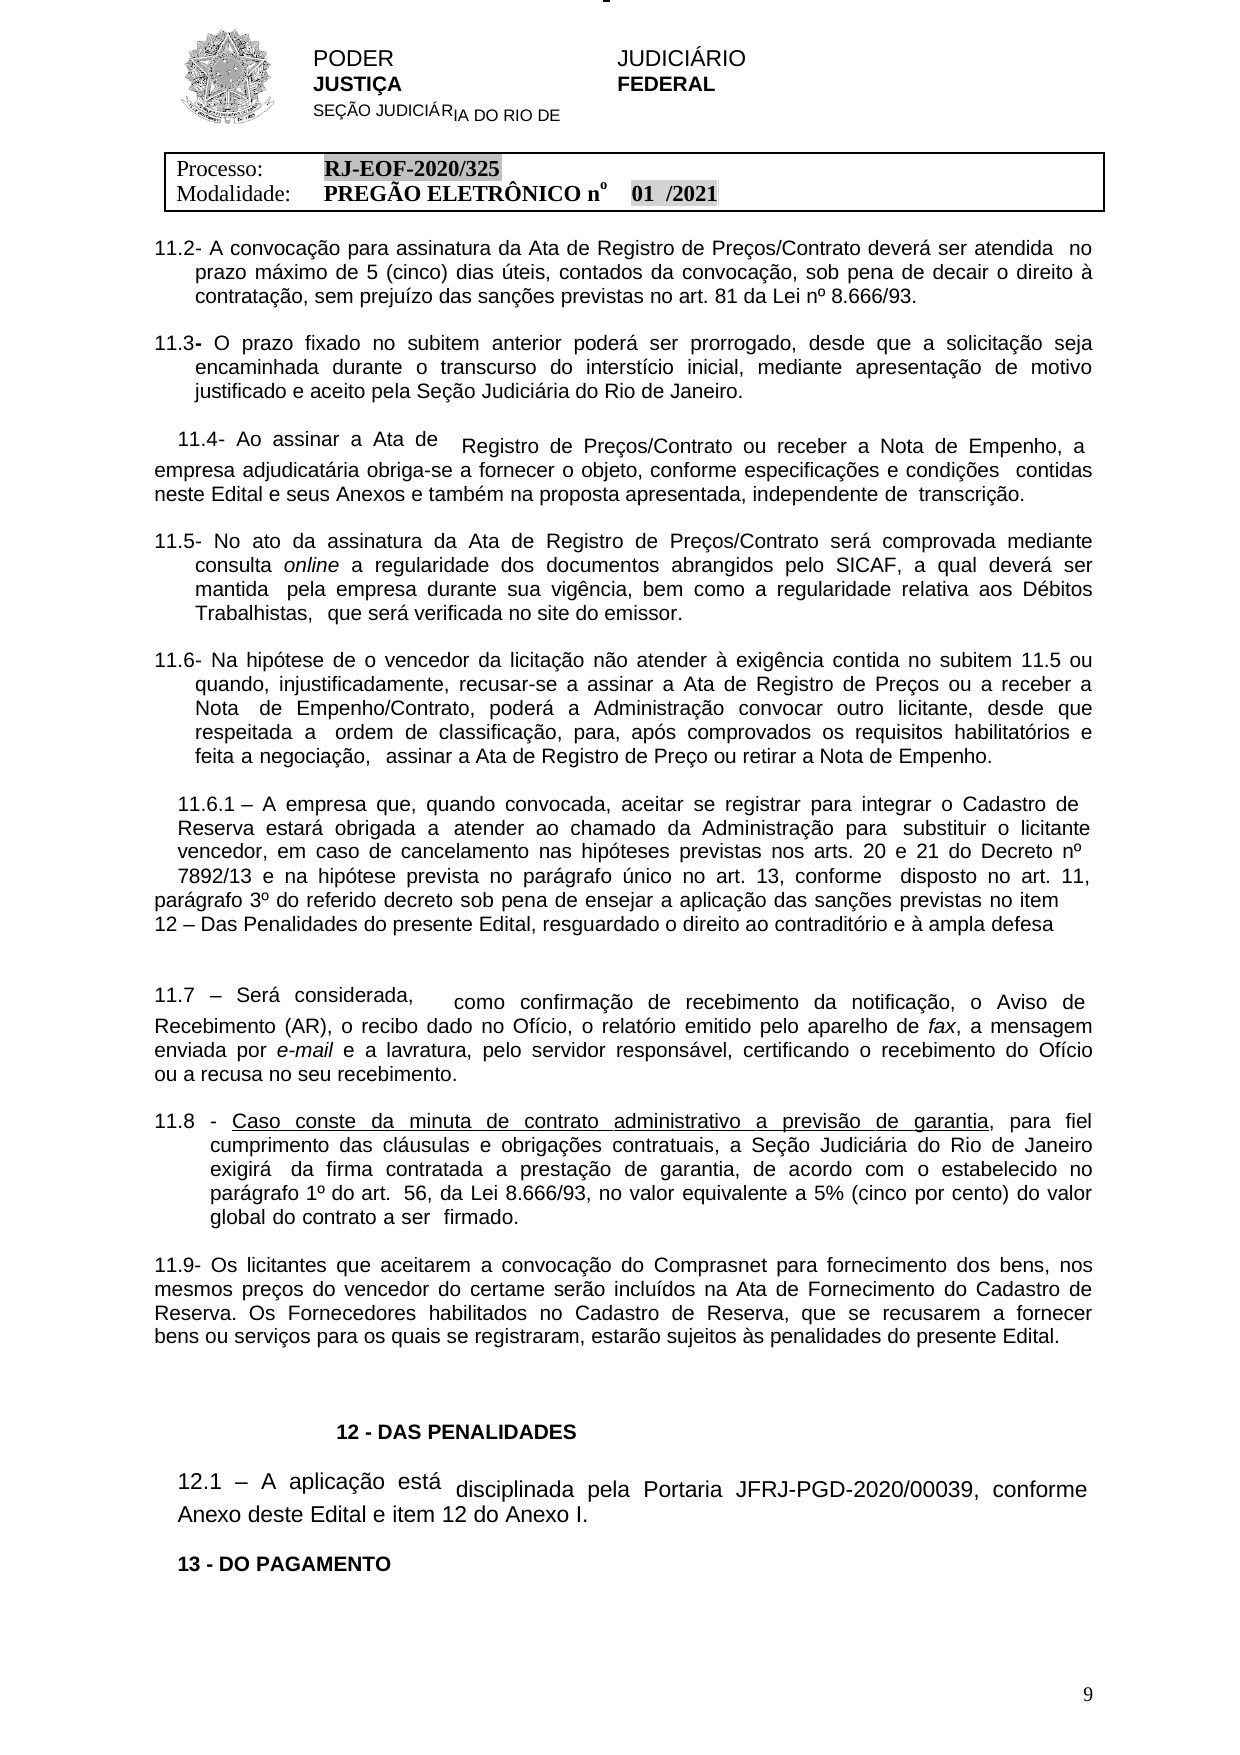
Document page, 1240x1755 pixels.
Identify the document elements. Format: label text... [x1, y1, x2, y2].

text disposto no art. 11, [900, 864, 1117, 888]
list - DAS PENALIDADES [336, 1420, 1117, 1444]
text Registro de Preços/Contrato ou receber a Nota de Empenho, a [461, 434, 1117, 458]
text 7892/13 e na hipótese prevista no parágrafo único no art. 13, conforme [177, 864, 889, 888]
list – A empresa que, quando convocada, aceitar se registrar para integrar o Cadastro de [177, 792, 1117, 816]
text IA DO RIO DE [617, 106, 1117, 125]
list - Caso conste da minuta de contrato administrativo a previsão de garantia, para fiel cumprimento das cláusulas e obrigações contratuais, a Seção Judiciária do Rio de Janeiro exigirá da firma contratada a prestação de garantia, de acordo com o estabelecido no parágrafo 1º do art. 56, da Lei 8.666/93, no valor equivalente a 5% (cinco por cento) do valor global do contrato a ser firmado. [154, 1109, 1093, 1229]
text 9 [154, 1681, 1093, 1706]
list - Ao assinar a Ata de [177, 427, 450, 451]
text disciplinada pela Portaria JFRJ-PGD-2020/00039, conforme [456, 1476, 1117, 1502]
text como confirmação de recebimento da notificação, o Aviso de [454, 989, 1117, 1013]
text R [441, 101, 617, 120]
text vencedor, em caso de cancelamento nas hipóteses previstas nos arts. 20 e 21 do Decreto nº [177, 840, 1117, 864]
list - No ato da assinatura da Ata de Registro de Preços/Contrato será comprovada mediante consulta online a regularidade dos documentos abrangidos pelo SICAF, a qual deverá ser mantida pela empresa durante sua vigência, bem como a regularidade relativa aos Débitos Trabalhistas, que será verificada no site do emissor. [154, 530, 1093, 624]
text 11.9- Os licitantes que aceitarem a convocação do Comprasnet para fornecimento dos bens, nos mesmos preços do vencedor do certame serão incluídos na Ata de Fornecimento do Cadastro de Reserva. Os Fornecedores habilitados no Cadastro de Reserva, que se recusarem a fornecer bens ou serviços para os quais se registraram, estarão sujeitos às penalidades do presente Edital. [154, 1252, 1093, 1348]
list - A convocação para assinatura da Ata de Registro de Preços/Contrato deverá ser atendida no prazo máximo de 5 (cinco) dias úteis, contados da convocação, sob pena de decair o direito à contratação, sem prejuízo das sanções previstas no art. 81 da Lei nº 8.666/93. [154, 236, 1093, 307]
text JUSTIÇA [313, 72, 441, 96]
table_header Processo: [166, 154, 324, 181]
list – A aplicação está [177, 1468, 443, 1494]
text [441, 120, 617, 132]
text parágrafo 3º do referido decreto sob pena de ensejar a aplicação das sanções previstas no item 12 – Das Penalidades do presente Edital, resguardado o direito ao contraditório e à ampla defesa [154, 888, 1092, 936]
list – Será considerada, [154, 983, 438, 1007]
text Reserva estará obrigada a [177, 816, 442, 840]
table_cell Modalidade: PREGÃO ELETRÔNICO no 01 /2021 [166, 181, 1103, 210]
table_header RJ-EOF-2020/325 [324, 154, 502, 181]
text empresa adjudicatária obriga-se a fornecer o objeto, conforme especificações e condições contidas neste Edital e seus Anexos e também na proposta apresentada, independente de transcrição. [154, 458, 1093, 506]
list - Na hipótese de o vencedor da licitação não atender à exigência contida no subitem 11.5 ou quando, injustificadamente, recusar-se a assinar a Ata de Registro de Preços ou a receber a Nota de Empenho/Contrato, poderá a Administração convocar outro licitante, desde que respeitada a ordem de classificação, para, após comprovados os requisitos habilitatórios e feita a negociação, assinar a Ata de Registro de Preço ou retirar a Nota de Empenho. [154, 648, 1093, 768]
text Anexo deste Edital e item 12 do Anexo I. [177, 1502, 1117, 1528]
text substituir o licitante [903, 816, 1117, 840]
text FEDERAL [617, 72, 1117, 96]
list - DO PAGAMENTO [177, 1552, 1117, 1576]
text Recebimento (AR), o recibo dado no Ofício, o relatório emitido pelo aparelho de fax, a mensagem enviada por e-mail e a lavratura, pelo servidor responsável, certificando o recebimento do Ofício ou a recusa no seu recebimento. [154, 1013, 1093, 1085]
text JUDICIÁRIO [617, 45, 1117, 72]
text PODER [313, 38, 617, 101]
text SEÇÃO JUDICIÁ [313, 101, 441, 120]
table_header [502, 154, 1103, 181]
list - O prazo fixado no subitem anterior poderá ser prorrogado, desde que a solicitação seja encaminhada durante o transcurso do interstício inicial, mediante apresentação de motivo justificado e aceito pela Seção Judiciária do Rio de Janeiro. [154, 331, 1093, 403]
text atender ao chamado da Administração para [454, 816, 891, 840]
